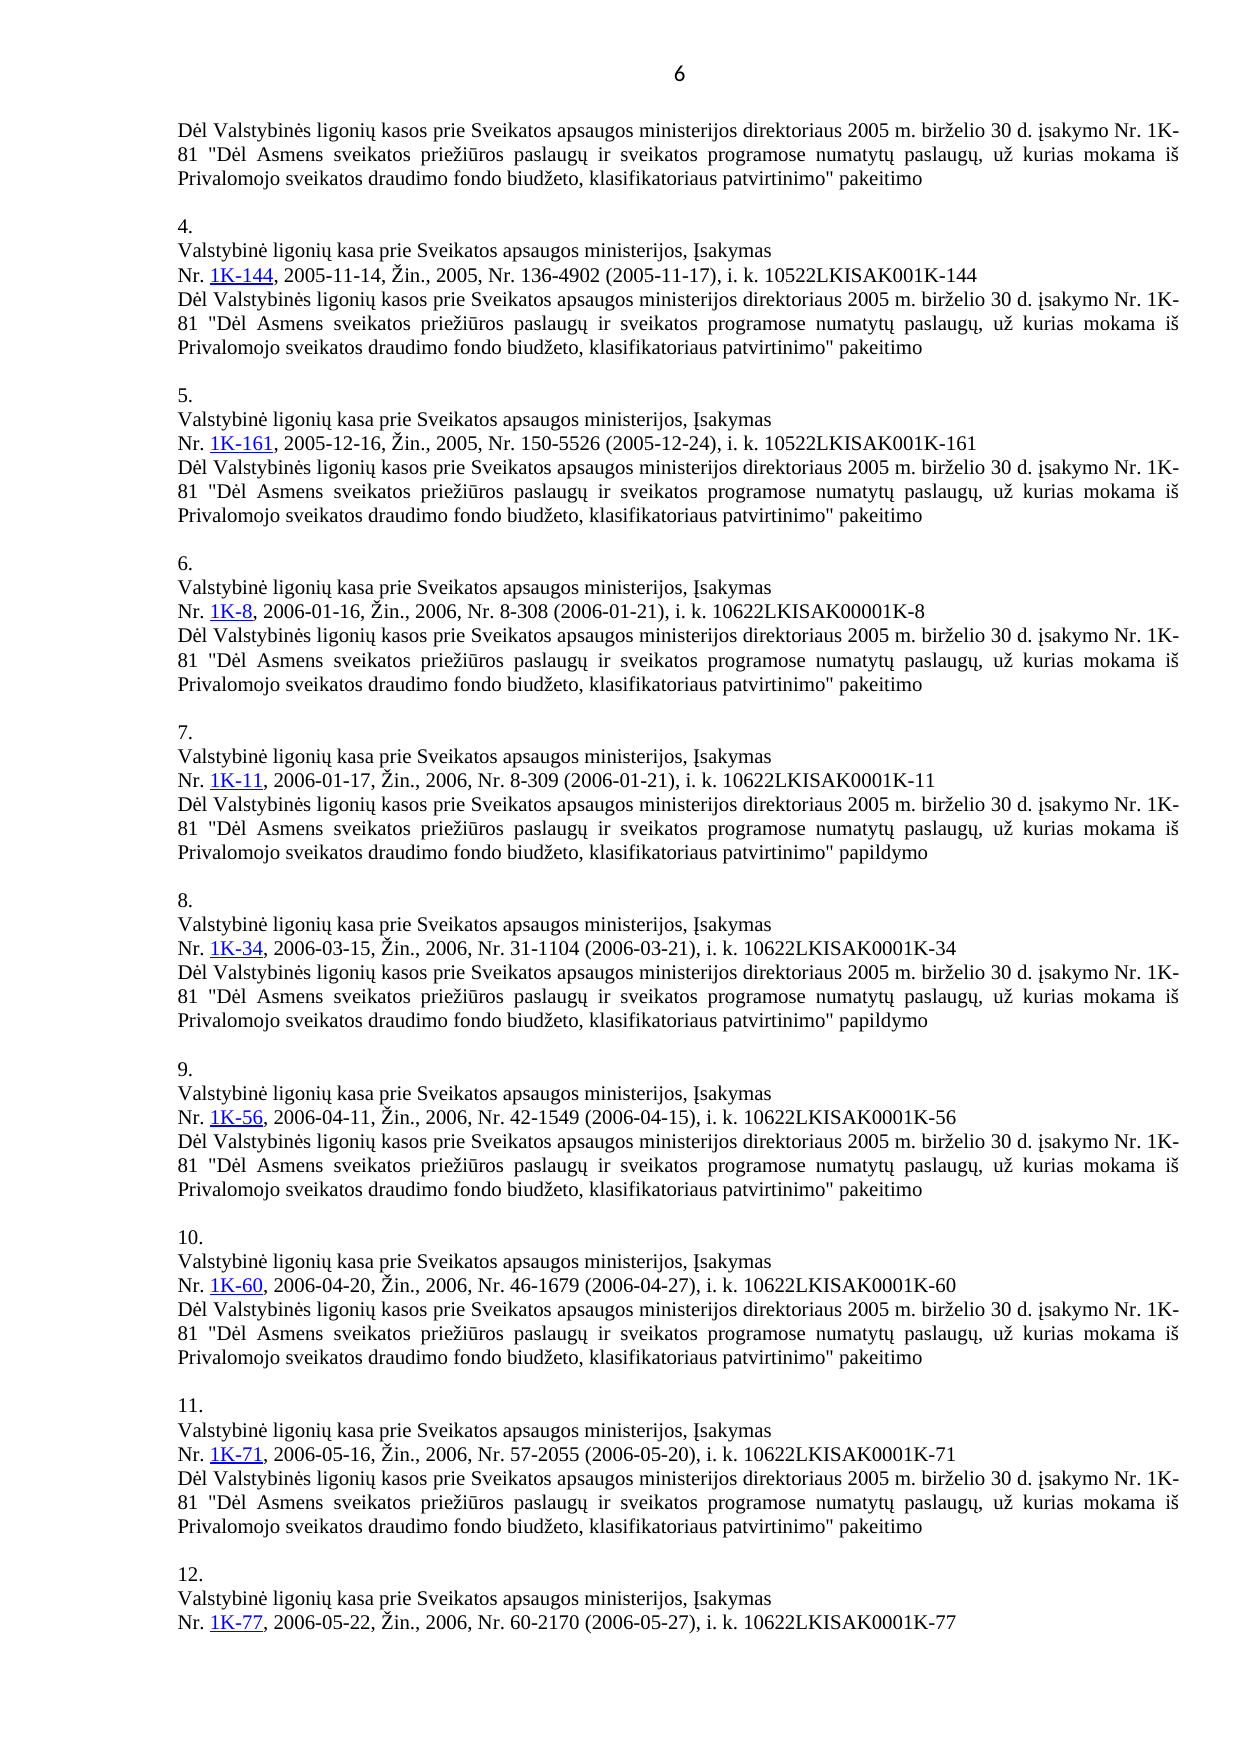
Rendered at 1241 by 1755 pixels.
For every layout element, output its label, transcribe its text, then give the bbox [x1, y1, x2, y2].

text Valstybinė ligonių kasa prie Sveikatos apsaugos ministerijos, Įsakymas [177, 744, 1181, 768]
text Dėl Valstybinės ligonių kasos prie Sveikatos apsaugos ministerijos direktoriaus 2005 m. birželio 30 d. įsakymo Nr. 1K-81 "Dėl Asmens sveikatos priežiūros paslaugų ir sveikatos programose numatytų paslaugų, už kurias mokama iš Privalomojo sveikatos draudimo fondo biudžeto, klasifikatoriaus patvirtinimo" papildymo [177, 960, 1181, 1032]
text Valstybinė ligonių kasa prie Sveikatos apsaugos ministerijos, Įsakymas [177, 1249, 1181, 1273]
text Nr. 1K-34, 2006-03-15, Žin., 2006, Nr. 31-1104 (2006-03-21), i. k. 10622LKISAK0001K-34 [177, 936, 1181, 960]
text Nr. 1K-77, 2006-05-22, Žin., 2006, Nr. 60-2170 (2006-05-27), i. k. 10622LKISAK0001K-77 [177, 1610, 1181, 1634]
text Nr. 1K-56, 2006-04-11, Žin., 2006, Nr. 42-1549 (2006-04-15), i. k. 10622LKISAK0001K-56 [177, 1105, 1181, 1129]
text 7. [177, 720, 1181, 744]
text Valstybinė ligonių kasa prie Sveikatos apsaugos ministerijos, Įsakymas [177, 1417, 1181, 1442]
text Nr. 1K-60, 2006-04-20, Žin., 2006, Nr. 46-1679 (2006-04-27), i. k. 10622LKISAK0001K-60 [177, 1273, 1181, 1297]
text Valstybinė ligonių kasa prie Sveikatos apsaugos ministerijos, Įsakymas [177, 238, 1181, 262]
text Valstybinė ligonių kasa prie Sveikatos apsaugos ministerijos, Įsakymas [177, 1586, 1181, 1610]
text Nr. 1K-71, 2006-05-16, Žin., 2006, Nr. 57-2055 (2006-05-20), i. k. 10622LKISAK0001K-71 [177, 1442, 1181, 1466]
text Dėl Valstybinės ligonių kasos prie Sveikatos apsaugos ministerijos direktoriaus 2005 m. birželio 30 d. įsakymo Nr. 1K-81 "Dėl Asmens sveikatos priežiūros paslaugų ir sveikatos programose numatytų paslaugų, už kurias mokama iš Privalomojo sveikatos draudimo fondo biudžeto, klasifikatoriaus patvirtinimo" pakeitimo [177, 118, 1181, 190]
text 5. [177, 383, 1181, 407]
text Nr. 1K-144, 2005-11-14, Žin., 2005, Nr. 136-4902 (2005-11-17), i. k. 10522LKISAK001K-144 [177, 262, 1181, 287]
text Dėl Valstybinės ligonių kasos prie Sveikatos apsaugos ministerijos direktoriaus 2005 m. birželio 30 d. įsakymo Nr. 1K- 81 "Dėl Asmens sveikatos priežiūros paslaugų ir sveikatos programose numatytų paslaugų, už kurias mokama iš Privalomojo sveikatos draudimo fondo biudžeto, klasifikatoriaus patvirtinimo" papildymo [177, 792, 1181, 864]
text 8. [177, 888, 1181, 912]
text 4. [177, 214, 1181, 238]
text 11. [177, 1393, 1181, 1417]
text 6. [177, 551, 1181, 575]
text 12. [177, 1562, 1181, 1586]
text Dėl Valstybinės ligonių kasos prie Sveikatos apsaugos ministerijos direktoriaus 2005 m. birželio 30 d. įsakymo Nr. 1K-81 "Dėl Asmens sveikatos priežiūros paslaugų ir sveikatos programose numatytų paslaugų, už kurias mokama iš Privalomojo sveikatos draudimo fondo biudžeto, klasifikatoriaus patvirtinimo" pakeitimo [177, 1297, 1181, 1369]
text Dėl Valstybinės ligonių kasos prie Sveikatos apsaugos ministerijos direktoriaus 2005 m. birželio 30 d. įsakymo Nr. 1K-81 "Dėl Asmens sveikatos priežiūros paslaugų ir sveikatos programose numatytų paslaugų, už kurias mokama iš Privalomojo sveikatos draudimo fondo biudžeto, klasifikatoriaus patvirtinimo" pakeitimo [177, 455, 1181, 527]
text 9. [177, 1057, 1181, 1081]
text Valstybinė ligonių kasa prie Sveikatos apsaugos ministerijos, Įsakymas [177, 912, 1181, 936]
text Dėl Valstybinės ligonių kasos prie Sveikatos apsaugos ministerijos direktoriaus 2005 m. birželio 30 d. įsakymo Nr. 1K-81 "Dėl Asmens sveikatos priežiūros paslaugų ir sveikatos programose numatytų paslaugų, už kurias mokama iš Privalomojo sveikatos draudimo fondo biudžeto, klasifikatoriaus patvirtinimo" pakeitimo [177, 287, 1181, 359]
text Nr. 1K-161, 2005-12-16, Žin., 2005, Nr. 150-5526 (2005-12-24), i. k. 10522LKISAK001K-161 [177, 431, 1181, 455]
text Valstybinė ligonių kasa prie Sveikatos apsaugos ministerijos, Įsakymas [177, 407, 1181, 431]
text Dėl Valstybinės ligonių kasos prie Sveikatos apsaugos ministerijos direktoriaus 2005 m. birželio 30 d. įsakymo Nr. 1K-81 "Dėl Asmens sveikatos priežiūros paslaugų ir sveikatos programose numatytų paslaugų, už kurias mokama iš Privalomojo sveikatos draudimo fondo biudžeto, klasifikatoriaus patvirtinimo" pakeitimo [177, 1129, 1181, 1201]
text 10. [177, 1225, 1181, 1249]
text Nr. 1K-11, 2006-01-17, Žin., 2006, Nr. 8-309 (2006-01-21), i. k. 10622LKISAK0001K-11 [177, 768, 1181, 792]
text Dėl Valstybinės ligonių kasos prie Sveikatos apsaugos ministerijos direktoriaus 2005 m. birželio 30 d. įsakymo Nr. 1K-81 "Dėl Asmens sveikatos priežiūros paslaugų ir sveikatos programose numatytų paslaugų, už kurias mokama iš Privalomojo sveikatos draudimo fondo biudžeto, klasifikatoriaus patvirtinimo" pakeitimo [177, 1466, 1181, 1538]
text Valstybinė ligonių kasa prie Sveikatos apsaugos ministerijos, Įsakymas [177, 575, 1181, 599]
text Dėl Valstybinės ligonių kasos prie Sveikatos apsaugos ministerijos direktoriaus 2005 m. birželio 30 d. įsakymo Nr. 1K- 81 "Dėl Asmens sveikatos priežiūros paslaugų ir sveikatos programose numatytų paslaugų, už kurias mokama iš Privalomojo sveikatos draudimo fondo biudžeto, klasifikatoriaus patvirtinimo" pakeitimo [177, 623, 1181, 696]
text Valstybinė ligonių kasa prie Sveikatos apsaugos ministerijos, Įsakymas [177, 1081, 1181, 1105]
text Nr. 1K-8, 2006-01-16, Žin., 2006, Nr. 8-308 (2006-01-21), i. k. 10622LKISAK00001K-8 [177, 599, 1181, 623]
